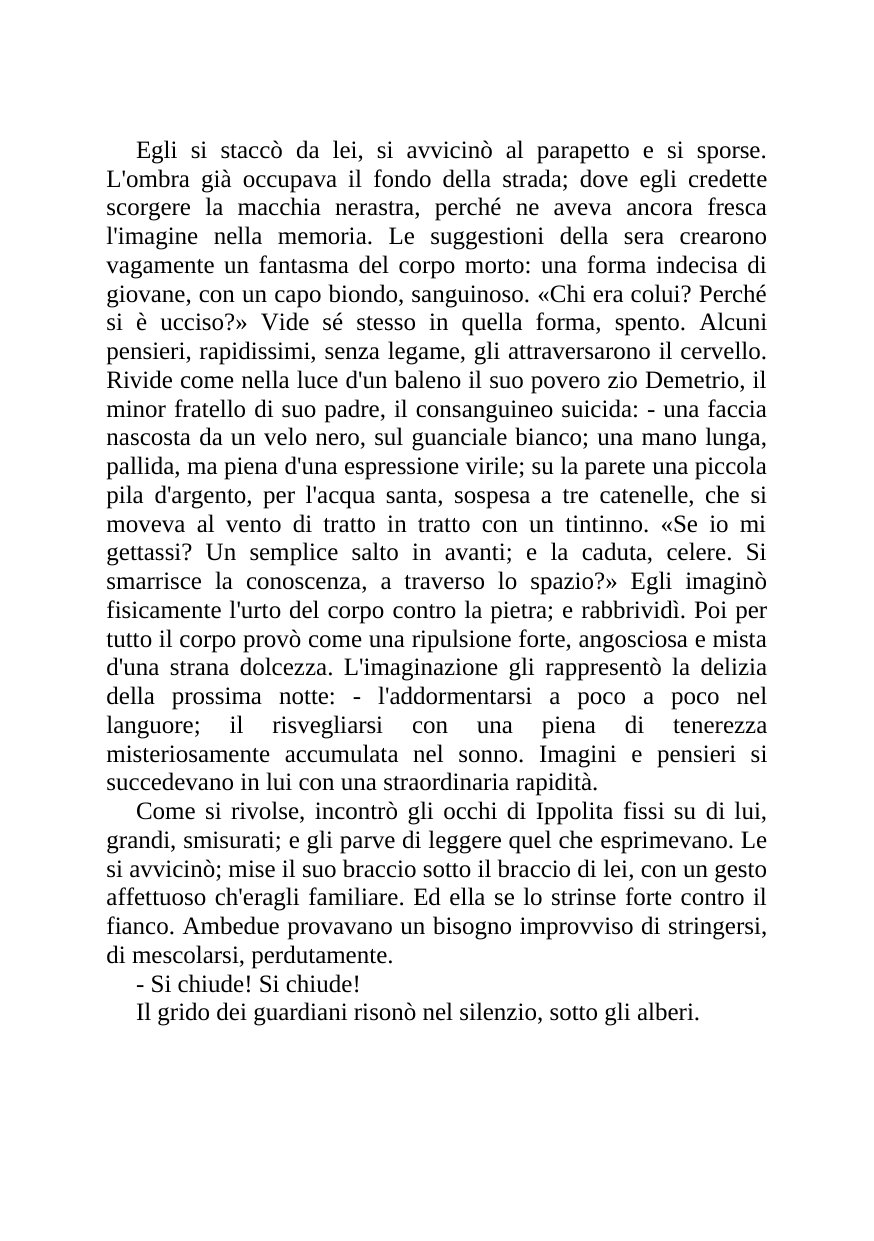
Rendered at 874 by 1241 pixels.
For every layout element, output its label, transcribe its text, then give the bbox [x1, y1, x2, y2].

text Il grido dei guardiani risonò nel silenzio, sotto gli alberi. [106, 997, 768, 1026]
text - Si chiude! Si chiude! [106, 969, 768, 997]
text Egli si staccò da lei, si avvicinò al parapetto e si sporse. L'ombra già occupava il fondo della strada; dove egli credette scorgere la macchia nerastra, perché ne aveva ancora fresca l'imagine nella memoria. Le suggestioni della sera crearono vagamente un fantasma del corpo morto: una forma indecisa di giovane, con un capo biondo, sanguinoso. «Chi era colui? Perché si è ucciso?» Vide sé stesso in quella forma, spento. Alcuni pensieri, rapidissimi, senza legame, gli attraversarono il cervello. Rivide come nella luce d'un baleno il suo povero zio Demetrio, il minor fratello di suo padre, il consanguineo suicida: - una faccia nascosta da un velo nero, sul guanciale bianco; una mano lunga, pallida, ma piena d'una espressione virile; su la parete una piccola pila d'argento, per l'acqua santa, sospesa a tre catenelle, che si moveva al vento di tratto in tratto con un tintinno. «Se io mi gettassi? Un semplice salto in avanti; e la caduta, celere. Si smarrisce la conoscenza, a traverso lo spazio?» Egli imaginò fisicamente l'urto del corpo contro la pietra; e rabbrividì. Poi per tutto il corpo provò come una ripulsione forte, angosciosa e mista d'una strana dolcezza. L'imaginazione gli rappresentò la delizia della prossima notte: - l'addormentarsi a poco a poco nel languore; il risvegliarsi con una piena di tenerezza misteriosamente accumulata nel sonno. Imagini e pensieri si succedevano in lui con una straordinaria rapidità. [106, 135, 768, 796]
text Come si rivolse, incontrò gli occhi di Ippolita fissi su di lui, grandi, smisurati; e gli parve di leggere quel che esprimevano. Le si avvicinò; mise il suo braccio sotto il braccio di lei, con un gesto affettuoso ch'eragli familiare. Ed ella se lo strinse forte contro il fianco. Ambedue provavano un bisogno improvviso di stringersi, di mescolarsi, perdutamente. [106, 796, 768, 969]
